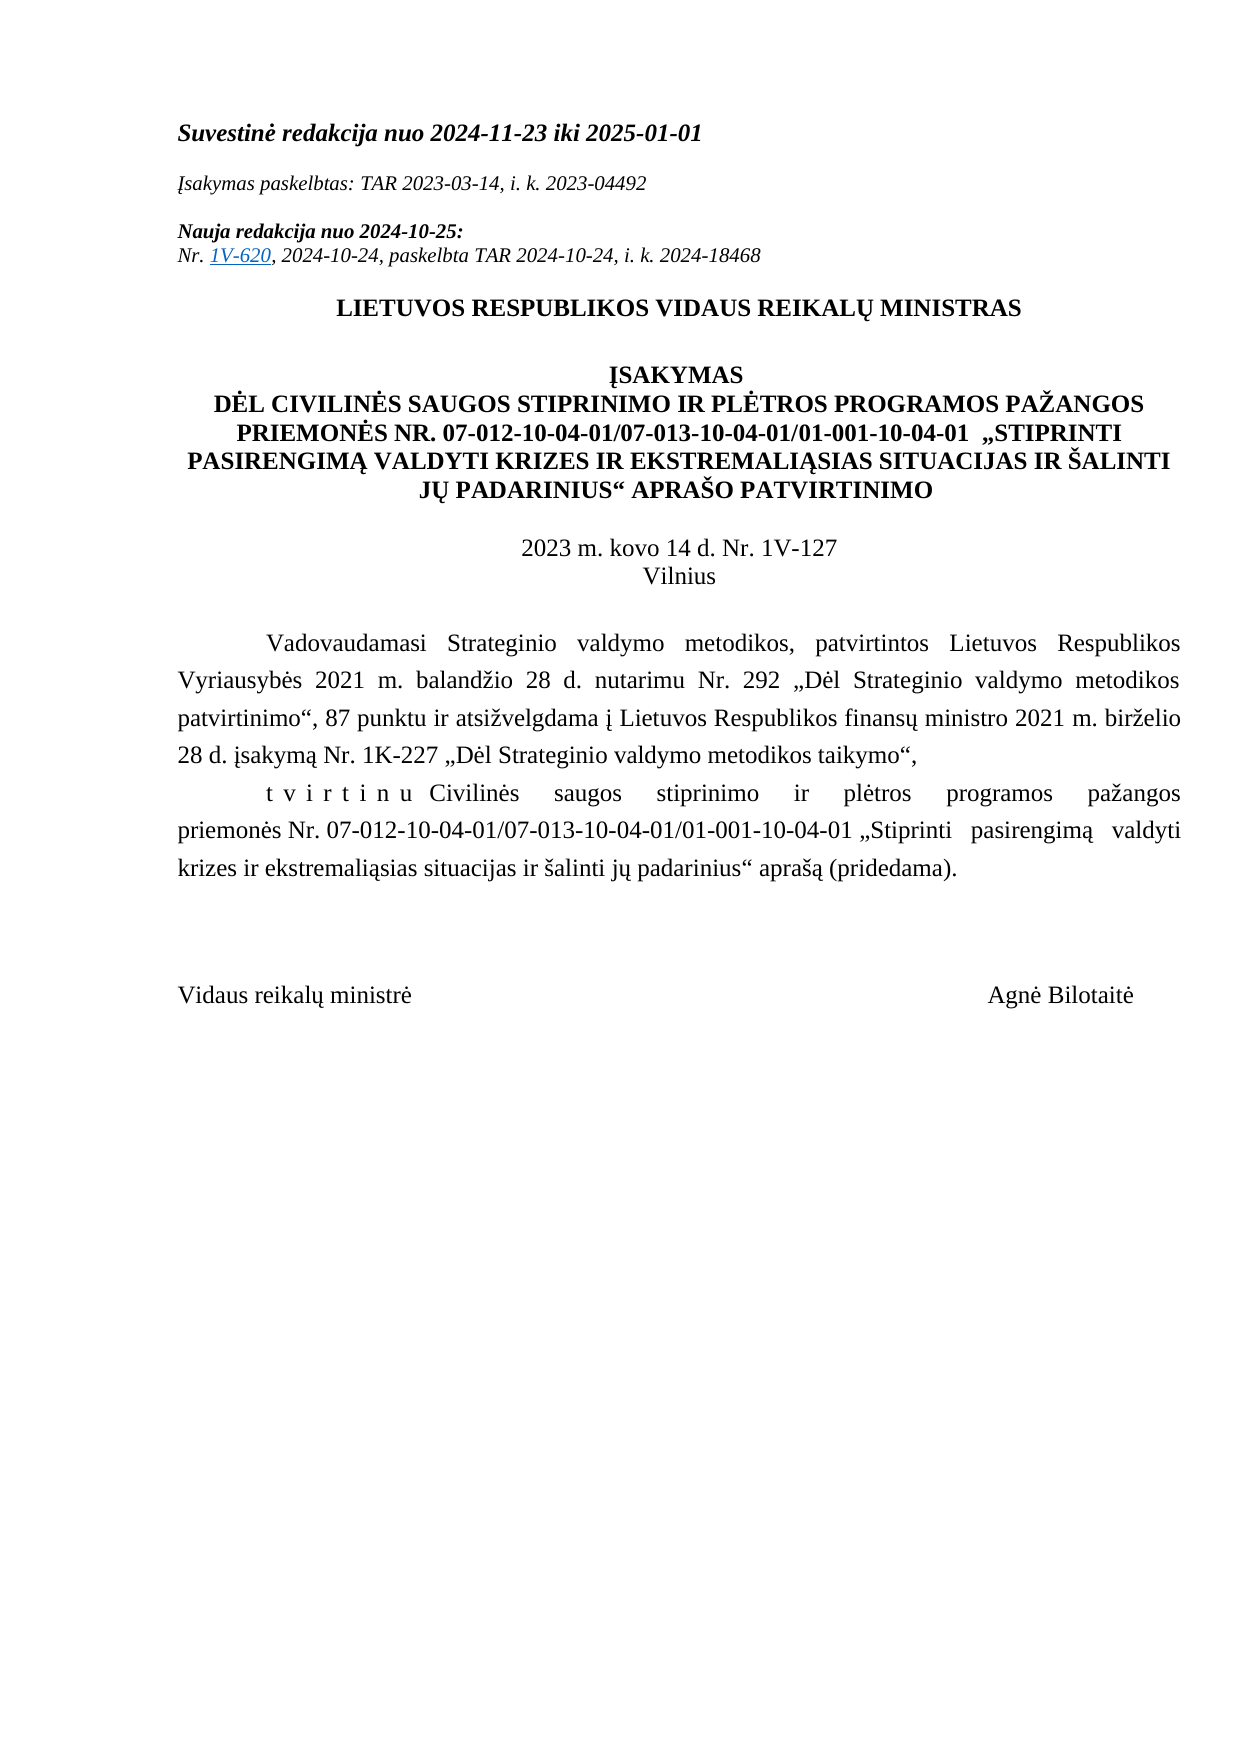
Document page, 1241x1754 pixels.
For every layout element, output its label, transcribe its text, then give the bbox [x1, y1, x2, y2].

text Nr. 1V-620, 2024-10-24, paskelbta TAR 2024-10-24, i. k. 2024-18468 [177, 243, 1181, 267]
text Suvestinė redakcija nuo 2024-11-23 iki 2025-01-01 [177, 118, 1181, 147]
text ĮSAKYMAS [177, 360, 1181, 389]
text DĖL CIVILINĖS SAUGOS STIPRINIMO IR PLĖTROS PROGRAMOS PAŽANGOS PRIEMONĖS NR. 07-012-10-04-01/07-013-10-04-01/01-001-10-04-01 „STIPRINTI PASIRENGIMĄ VALDYTI KRIZES IR EKSTREMALIĄSIAS SITUACIJAS IR ŠALINTI JŲ PADARINIUS“ APRAŠO PATVIRTINIMO [177, 389, 1181, 504]
text tvirtinu Civilinės saugos stiprinimo ir plėtros programos pažangos priemonės Nr. 07-012-10-04-01/07-013-10-04-01/01-001-10-04-01 „Stiprinti pasirengimą valdyti krizes ir ekstremaliąsias situacijas ir šalinti jų padarinius“ aprašą (pridedama). [177, 769, 1181, 881]
text Nauja redakcija nuo 2024-10-25: [177, 219, 1181, 243]
text Vidaus reikalų ministrė Agnė Bilotaitė [177, 980, 1181, 1009]
text LIETUVOS RESPUBLIKOS VIDAUS REIKALŲ MINISTRAS [177, 293, 1181, 322]
text 2023 m. kovo 14 d. Nr. 1V-127 [177, 533, 1181, 561]
text Vilnius [177, 561, 1181, 590]
text Įsakymas paskelbtas: TAR 2023-03-14, i. k. 2023-04492 [177, 171, 1181, 195]
text Vadovaudamasi Strateginio valdymo metodikos, patvirtintos Lietuvos Respublikos Vyriausybės 2021 m. balandžio 28 d. nutarimu Nr. 292 „Dėl Strateginio valdymo metodikos patvirtinimo“, 87 punktu ir atsižvelgdama į Lietuvos Respublikos finansų ministro 2021 m. birželio 28 d. įsakymą Nr. 1K-227 „Dėl Strateginio valdymo metodikos taikymo“, [177, 619, 1181, 769]
